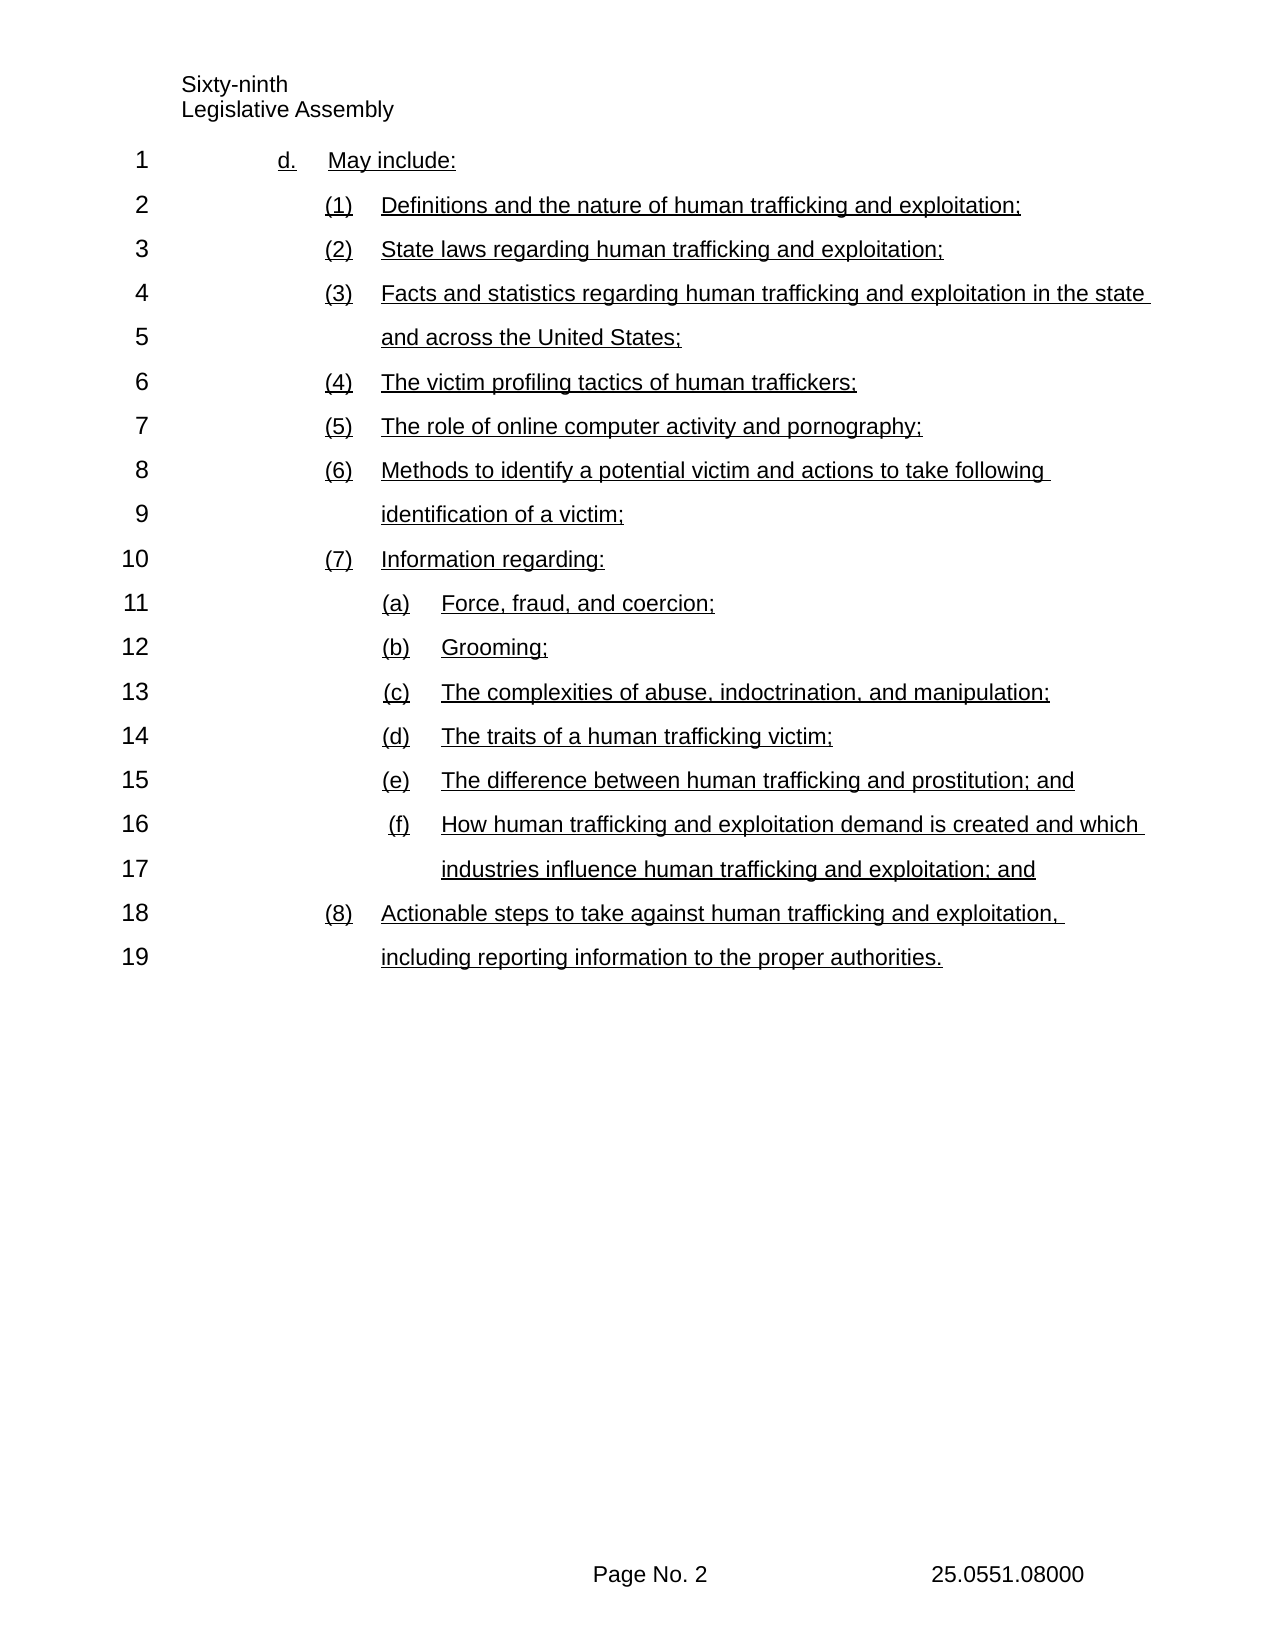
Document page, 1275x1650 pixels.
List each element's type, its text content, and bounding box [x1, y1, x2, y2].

text (a) Force, fraud, and coercion; [181, 576, 1154, 620]
text d. May include: [181, 133, 1154, 178]
text (8) Actionable steps to take against human trafficking and exploitation, including reporting information to the proper authorities. [181, 886, 1154, 974]
text (3) Facts and statistics regarding human trafficking and exploitation in the state and across the United States; [181, 266, 1154, 355]
text (d) The traits of a human trafficking victim; [181, 709, 1154, 753]
text (1) Definitions and the nature of human trafficking and exploitation; [181, 178, 1154, 222]
text (f) How human trafficking and exploitation demand is created and which industries influence human trafficking and exploitation; and [181, 797, 1154, 886]
text (2) State laws regarding human trafficking and exploitation; [181, 222, 1154, 266]
text (e) The difference between human trafficking and prostitution; and [181, 753, 1154, 797]
text (6) Methods to identify a potential victim and actions to take following identification of a victim; [181, 443, 1154, 532]
text (b) Grooming; [181, 620, 1154, 664]
text (7) Information regarding: [181, 532, 1154, 576]
text (4) The victim profiling tactics of human traffickers; [181, 355, 1154, 399]
text (5) The role of online computer activity and pornography; [181, 399, 1154, 443]
text (c) The complexities of abuse, indoctrination, and manipulation; [181, 664, 1154, 709]
